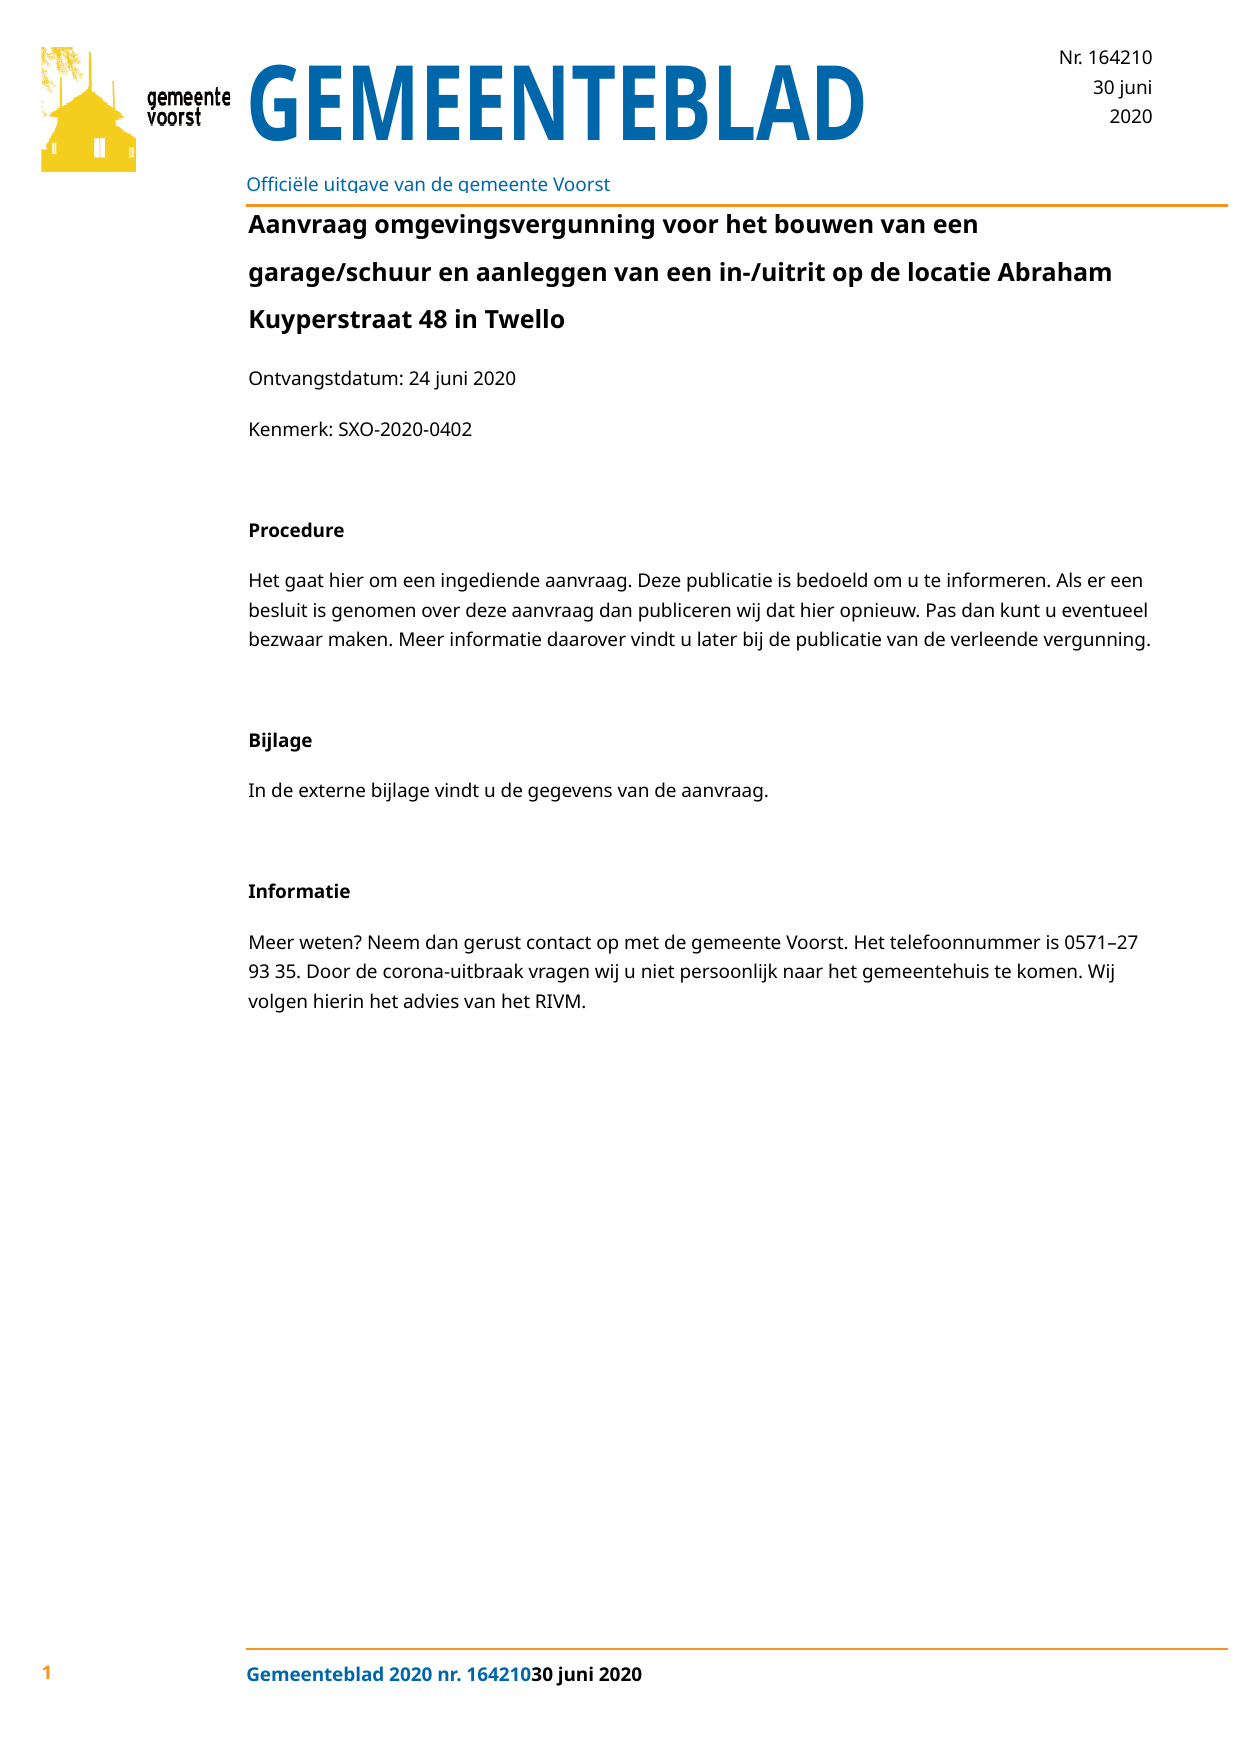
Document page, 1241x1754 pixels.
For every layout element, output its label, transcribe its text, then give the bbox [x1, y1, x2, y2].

text Ontvangstdatum: 24 juni 2020 [248, 366, 1152, 391]
text Aanvraag omgevingsvergunning voor het bouwen van een garage/schuur en aanleggen van een in-/uitrit op de locatie Abraham Kuyperstraat 48 in Twello [248, 207, 1152, 336]
text Informatie [248, 878, 1152, 904]
text Procedure [248, 517, 1152, 542]
text Meer weten? Neem dan gerust contact op met de gemeente Voorst. Het telefoonnummer is 0571–27 93 35. Door de corona-uitbraak vragen wij u niet persoonlijk naar het gemeentehuis te komen. Wij volgen hierin het advies van het RIVM. [248, 929, 1152, 1014]
picture [41, 47, 231, 172]
text Het gaat hier om een ingediende aanvraag. Deze publicatie is bedoeld om u te informeren. Als er een besluit is genomen over deze aanvraag dan publiceren wij dat hier opnieuw. Pas dan kunt u eventueel bezwaar maken. Meer informatie daarover vindt u later bij de publicatie van de verleende vergunning. [248, 567, 1152, 652]
text Bijlage [248, 727, 1152, 753]
text Kenmerk: SXO-2020-0402 [248, 416, 1152, 442]
text In de externe bijlage vindt u de gegevens van de aanvraag. [248, 778, 1152, 803]
